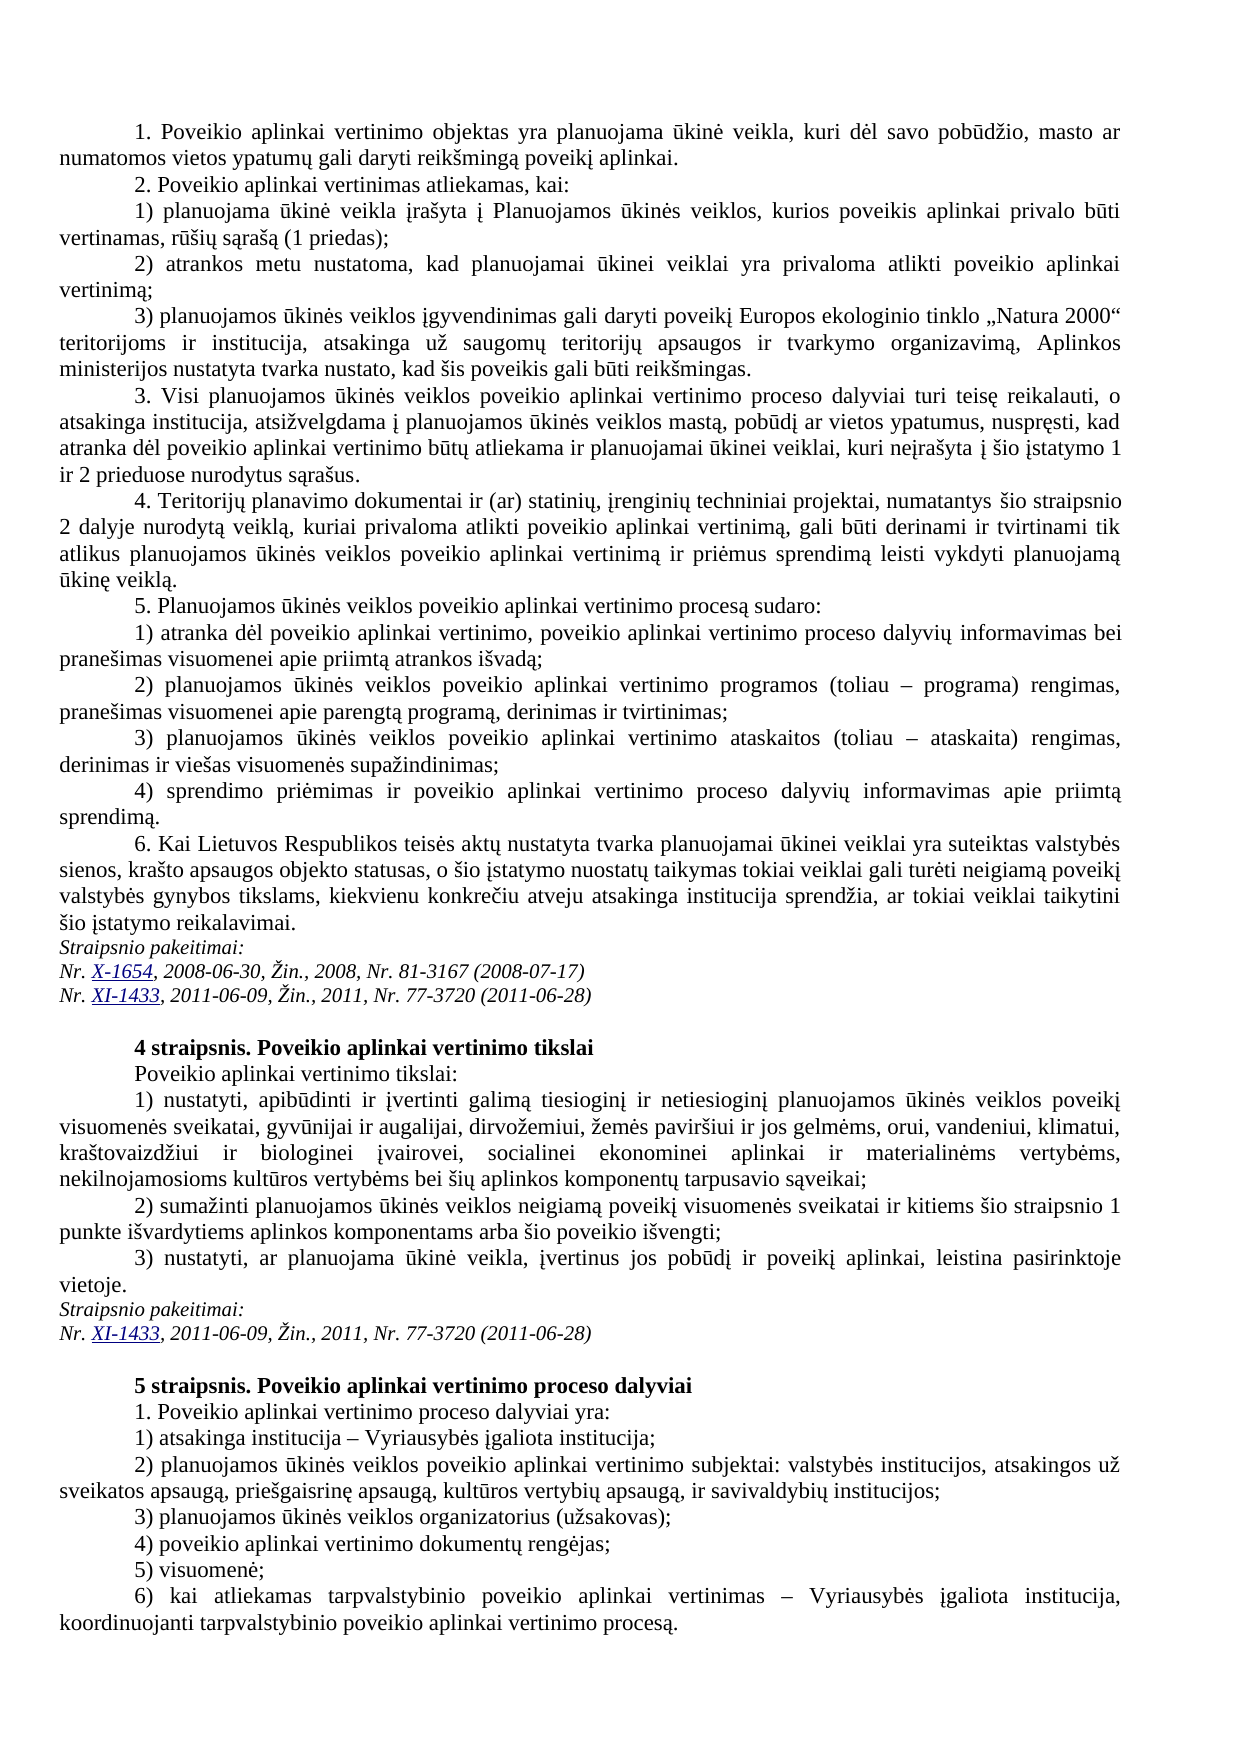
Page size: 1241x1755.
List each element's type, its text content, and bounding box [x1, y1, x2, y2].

text 1) planuojama ūkinė veikla įrašyta į Planuojamos ūkinės veiklos, kurios poveikis aplinkai privalo būti vertinamas, rūšių sąrašą (1 priedas); [59, 197, 1122, 250]
text Nr. X-1654, 2008-06-30, Žin., 2008, Nr. 81-3167 (2008-07-17) [59, 959, 1122, 983]
text 4) poveikio aplinkai vertinimo dokumentų rengėjas; [59, 1530, 1122, 1556]
text 1. Poveikio aplinkai vertinimo objektas yra planuojama ūkinė veikla, kuri dėl savo pobūdžio, masto ar numatomos vietos ypatumų gali daryti reikšmingą poveikį aplinkai. [59, 118, 1122, 171]
text 3) planuojamos ūkinės veiklos organizatorius (užsakovas); [59, 1503, 1122, 1530]
text 5. Planuojamos ūkinės veiklos poveikio aplinkai vertinimo procesą sudaro: [59, 592, 1122, 619]
text 1) atsakinga institucija – Vyriausybės įgaliota institucija; [59, 1424, 1122, 1451]
text 1) atranka dėl poveikio aplinkai vertinimo, poveikio aplinkai vertinimo proceso dalyvių informavimas bei pranešimas visuomenei apie priimtą atrankos išvadą; [59, 619, 1122, 672]
text Straipsnio pakeitimai: [59, 935, 1122, 959]
text 2) planuojamos ūkinės veiklos poveikio aplinkai vertinimo subjektai: valstybės institucijos, atsakingos už sveikatos apsaugą, priešgaisrinę apsaugą, kultūros vertybių apsaugą, ir savivaldybių institucijos; [59, 1451, 1122, 1503]
text 6. Kai Lietuvos Respublikos teisės aktų nustatyta tvarka planuojamai ūkinei veiklai yra suteiktas valstybės sienos, krašto apsaugos objekto statusas, o šio įstatymo nuostatų taikymas tokiai veiklai gali turėti neigiamą poveikį valstybės gynybos tikslams, kiekvienu konkrečiu atveju atsakinga institucija sprendžia, ar tokiai veiklai taikytini šio įstatymo reikalavimai. [59, 830, 1122, 935]
text 5 straipsnis. Poveikio aplinkai vertinimo proceso dalyviai [59, 1372, 1122, 1398]
text Straipsnio pakeitimai: [59, 1297, 1122, 1321]
text 5) visuomenė; [59, 1556, 1122, 1582]
text 4) sprendimo priėmimas ir poveikio aplinkai vertinimo proceso dalyvių informavimas apie priimtą sprendimą. [59, 777, 1122, 830]
text 3) nustatyti, ar planuojama ūkinė veikla, įvertinus jos pobūdį ir poveikį aplinkai, leistina pasirinktoje vietoje. [59, 1244, 1122, 1297]
text 2) atrankos metu nustatoma, kad planuojamai ūkinei veiklai yra privaloma atlikti poveikio aplinkai vertinimą; [59, 250, 1122, 303]
text Nr. XI-1433, 2011-06-09, Žin., 2011, Nr. 77-3720 (2011-06-28) [59, 983, 1122, 1007]
text 3. Visi planuojamos ūkinės veiklos poveikio aplinkai vertinimo proceso dalyviai turi teisę reikalauti, o atsakinga institucija, atsižvelgdama į planuojamos ūkinės veiklos mastą, pobūdį ar vietos ypatumus, nuspręsti, kad atranka dėl poveikio aplinkai vertinimo būtų atliekama ir planuojamai ūkinei veiklai, kuri neįrašyta į šio įstatymo 1 ir 2 prieduose nurodytus sąrašus. [59, 382, 1122, 487]
text Nr. XI-1433, 2011-06-09, Žin., 2011, Nr. 77-3720 (2011-06-28) [59, 1321, 1122, 1345]
text 6) kai atliekamas tarpvalstybinio poveikio aplinkai vertinimas – Vyriausybės įgaliota institucija, koordinuojanti tarpvalstybinio poveikio aplinkai vertinimo procesą. [59, 1582, 1122, 1635]
text 1) nustatyti, apibūdinti ir įvertinti galimą tiesioginį ir netiesioginį planuojamos ūkinės veiklos poveikį visuomenės sveikatai, gyvūnijai ir augalijai, dirvožemiui, žemės paviršiui ir jos gelmėms, orui, vandeniui, klimatui, kraštovaizdžiui ir biologinei įvairovei, socialinei ekonominei aplinkai ir materialinėms vertybėms, nekilnojamosioms kultūros vertybėms bei šių aplinkos komponentų tarpusavio sąveikai; [59, 1086, 1122, 1192]
text 1. Poveikio aplinkai vertinimo proceso dalyviai yra: [59, 1398, 1122, 1424]
text 4. Teritorijų planavimo dokumentai ir (ar) statinių, įrenginių techniniai projektai, numatantys šio straipsnio 2 dalyje nurodytą veiklą, kuriai privaloma atlikti poveikio aplinkai vertinimą, gali būti derinami ir tvirtinami tik atlikus planuojamos ūkinės veiklos poveikio aplinkai vertinimą ir priėmus sprendimą leisti vykdyti planuojamą ūkinę veiklą. [59, 487, 1122, 592]
text 4 straipsnis. Poveikio aplinkai vertinimo tikslai [59, 1034, 1122, 1060]
text 2) planuojamos ūkinės veiklos poveikio aplinkai vertinimo programos (toliau – programa) rengimas, pranešimas visuomenei apie parengtą programą, derinimas ir tvirtinimas; [59, 672, 1122, 724]
text 3) planuojamos ūkinės veiklos įgyvendinimas gali daryti poveikį Europos ekologinio tinklo „Natura 2000“ teritorijoms ir institucija, atsakinga už saugomų teritorijų apsaugos ir tvarkymo organizavimą, Aplinkos ministerijos nustatyta tvarka nustato, kad šis poveikis gali būti reikšmingas. [59, 303, 1122, 382]
text Poveikio aplinkai vertinimo tikslai: [59, 1060, 1122, 1086]
text 2) sumažinti planuojamos ūkinės veiklos neigiamą poveikį visuomenės sveikatai ir kitiems šio straipsnio 1 punkte išvardytiems aplinkos komponentams arba šio poveikio išvengti; [59, 1192, 1122, 1244]
text 3) planuojamos ūkinės veiklos poveikio aplinkai vertinimo ataskaitos (toliau – ataskaita) rengimas, derinimas ir viešas visuomenės supažindinimas; [59, 724, 1122, 777]
text 2. Poveikio aplinkai vertinimas atliekamas, kai: [59, 171, 1122, 197]
